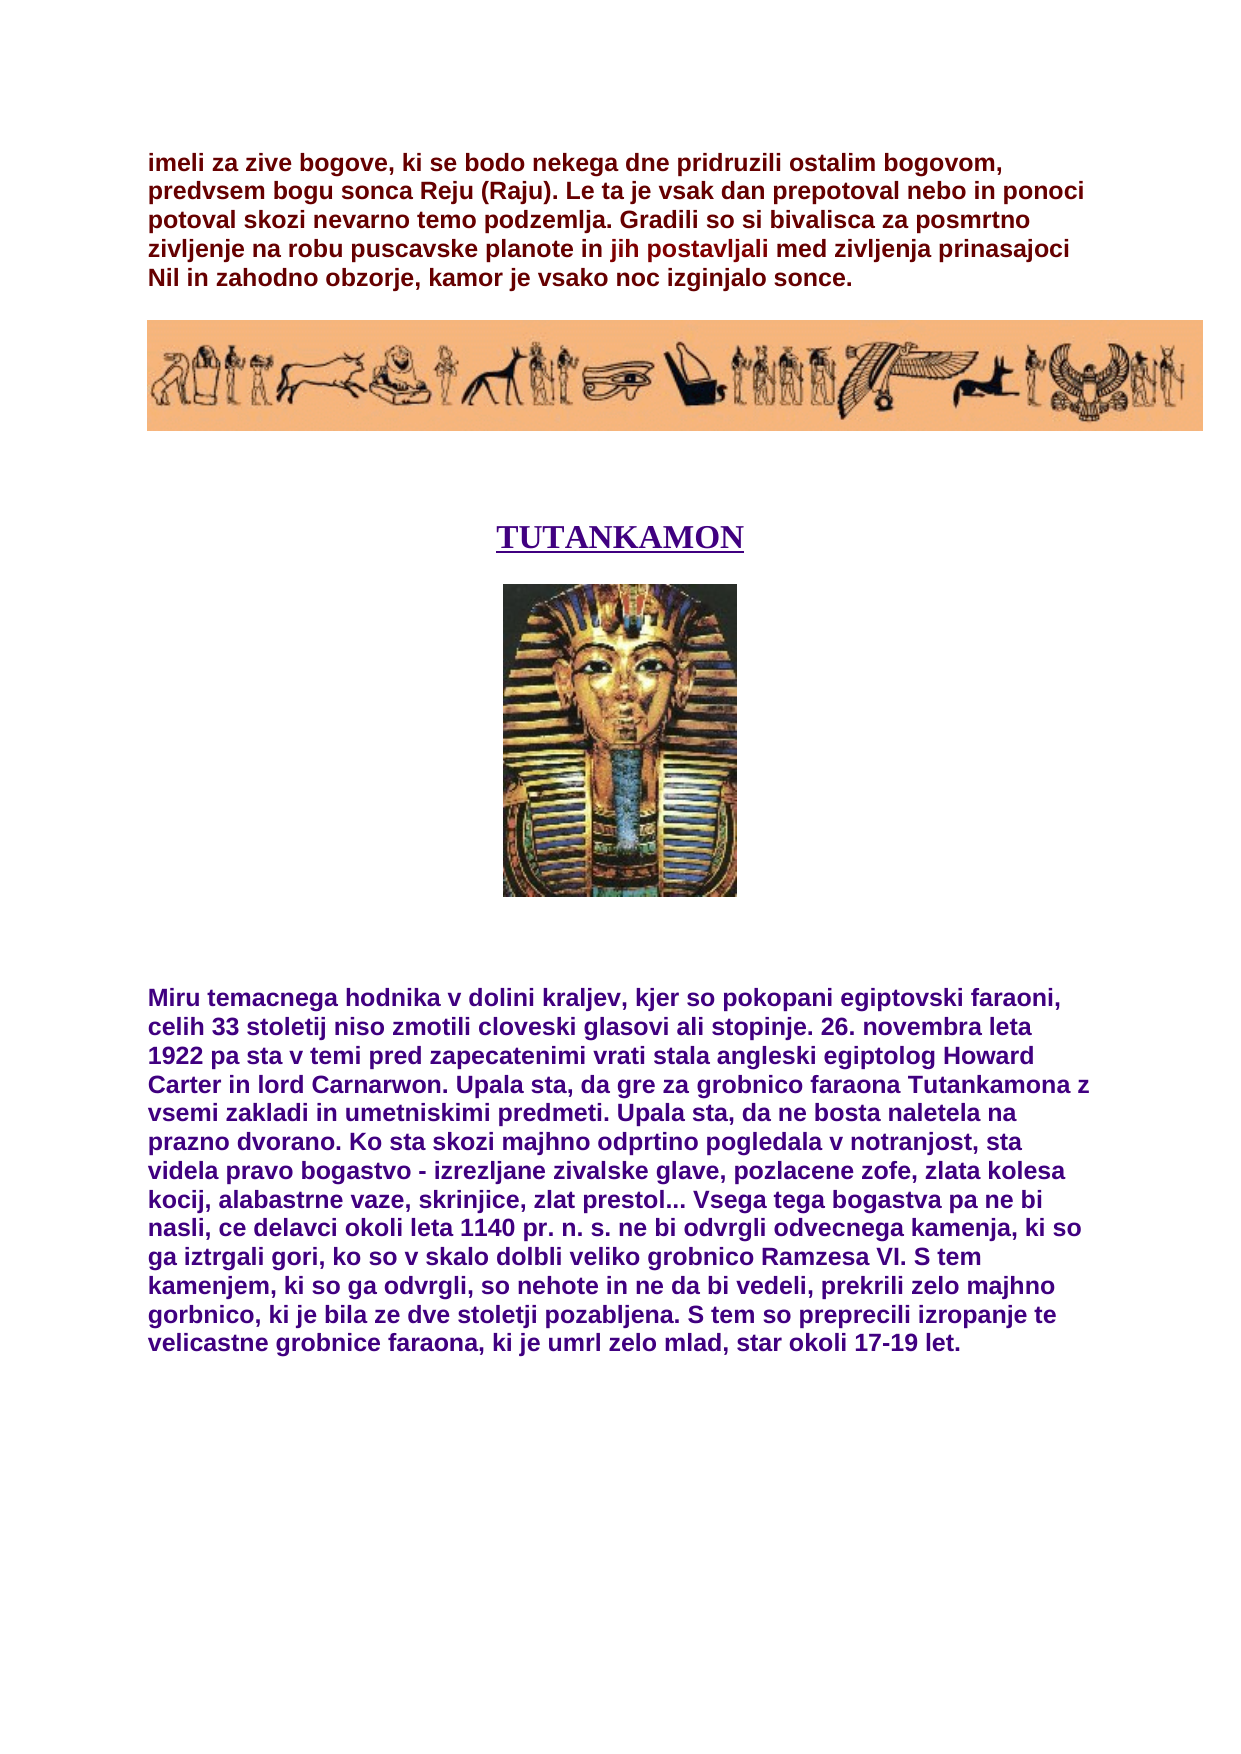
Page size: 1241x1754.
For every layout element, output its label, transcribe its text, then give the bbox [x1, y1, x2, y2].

picture [147, 320, 1203, 431]
picture [503, 584, 737, 897]
text imeli za zive bogove, ki se bodo nekega dne pridruzili ostalim bogovom, predvsem bogu sonca Reju (Raju). Le ta je vsak dan prepotoval nebo in ponoci potoval skozi nevarno temo podzemlja. Gradili so si bivalisca za posmrtno zivljenje na robu puscavske planote in jih postavljali med zivljenja prinasajoci Nil in zahodno obzorje, kamor je vsako noc izginjalo sonce. [148, 148, 1093, 291]
text TUTANKAMON [148, 517, 1093, 556]
text Miru temacnega hodnika v dolini kraljev, kjer so pokopani egiptovski faraoni, celih 33 stoletij niso zmotili cloveski glasovi ali stopinje. 26. novembra leta 1922 pa sta v temi pred zapecatenimi vrati stala angleski egiptolog Howard Carter in lord Carnarwon. Upala sta, da gre za grobnico faraona Tutankamona z vsemi zakladi in umetniskimi predmeti. Upala sta, da ne bosta naletela na prazno dvorano. Ko sta skozi majhno odprtino pogledala v notranjost, sta videla pravo bogastvo - izrezljane zivalske glave, pozlacene zofe, zlata kolesa kocij, alabastrne vaze, skrinjice, zlat prestol... Vsega tega bogastva pa ne bi nasli, ce delavci okoli leta 1140 pr. n. s. ne bi odvrgli odvecnega kamenja, ki so ga iztrgali gori, ko so v skalo dolbli veliko grobnico Ramzesa VI. S tem kamenjem, ki so ga odvrgli, so nehote in ne da bi vedeli, prekrili zelo majhno gorbnico, ki je bila ze dve stoletji pozabljena. S tem so preprecili izropanje te velicastne grobnice faraona, ki je umrl zelo mlad, star okoli 17-19 let. [148, 983, 1093, 1357]
